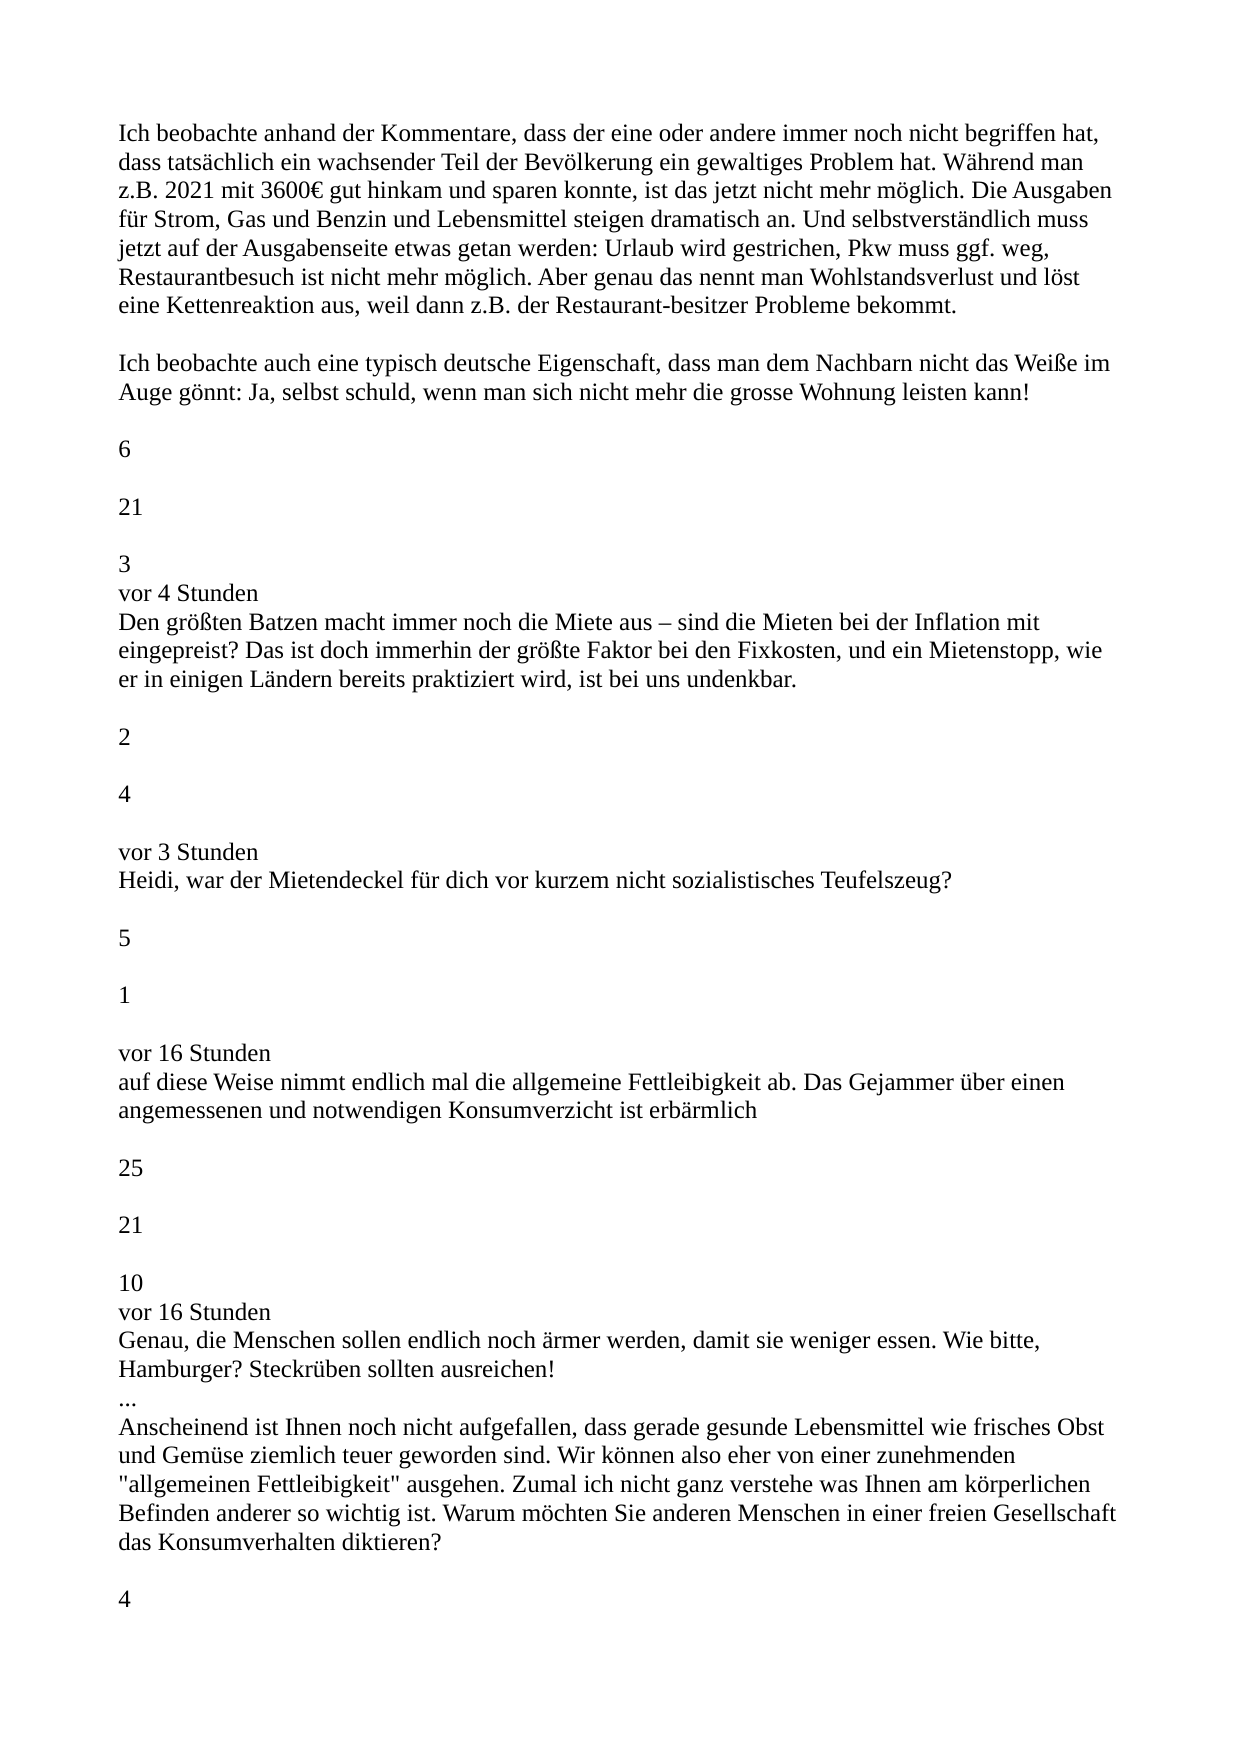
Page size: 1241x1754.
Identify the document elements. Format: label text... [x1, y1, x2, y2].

text 4 [118, 779, 1122, 808]
text Heidi, war der Mietendeckel für dich vor kurzem nicht sozialistisches Teufelszeug? [118, 866, 1122, 894]
text Genau, die Menschen sollen endlich noch ärmer werden, damit sie weniger essen. Wie bitte, Hamburger? Steckrüben sollten ausreichen! [118, 1326, 1122, 1383]
text Ich beobachte auch eine typisch deutsche Eigenschaft, dass man dem Nachbarn nicht das Weiße im Auge gönnt: Ja, selbst schuld, wenn man sich nicht mehr die grosse Wohnung leisten kann! [118, 348, 1122, 406]
text auf diese Weise nimmt endlich mal die allgemeine Fettleibigkeit ab. Das Gejammer über einen angemessenen und notwendigen Konsumverzicht ist erbärmlich [118, 1067, 1122, 1124]
text 2 [118, 722, 1122, 751]
text vor 16 Stunden [118, 1038, 1122, 1067]
text Den größten Batzen macht immer noch die Miete aus – sind die Mieten bei der Inflation mit eingepreist? Das ist doch immerhin der größte Faktor bei den Fixkosten, und ein Mietenstopp, wie er in einigen Ländern bereits praktiziert wird, ist bei uns undenkbar. [118, 607, 1122, 693]
text 1 [118, 981, 1122, 1009]
text Ich beobachte anhand der Kommentare, dass der eine oder andere immer noch nicht begriffen hat, dass tatsächlich ein wachsender Teil der Bevölkerung ein gewaltiges Problem hat. Während man z.B. 2021 mit 3600€ gut hinkam und sparen konnte, ist das jetzt nicht mehr möglich. Die Ausgaben für Strom, Gas und Benzin und Lebensmittel steigen dramatisch an. Und selbstverständlich muss jetzt auf der Ausgabenseite etwas getan werden: Urlaub wird gestrichen, Pkw muss ggf. weg, Restaurantbesuch ist nicht mehr möglich. Aber genau das nennt man Wohlstandsverlust und löst eine Kettenreaktion aus, weil dann z.B. der Restaurant-besitzer Probleme bekommt. [118, 118, 1122, 319]
text ... [118, 1383, 1122, 1412]
text 6 [118, 434, 1122, 463]
text 21 [118, 1211, 1122, 1239]
text vor 16 Stunden [118, 1297, 1122, 1326]
text 5 [118, 923, 1122, 952]
text 25 [118, 1153, 1122, 1182]
text 4 [118, 1584, 1122, 1613]
text 3 [118, 549, 1122, 578]
text vor 3 Stunden [118, 837, 1122, 866]
text Anscheinend ist Ihnen noch nicht aufgefallen, dass gerade gesunde Lebensmittel wie frisches Obst und Gemüse ziemlich teuer geworden sind. Wir können also eher von einer zunehmenden "allgemeinen Fettleibigkeit" ausgehen. Zumal ich nicht ganz verstehe was Ihnen am körperlichen Befinden anderer so wichtig ist. Warum möchten Sie anderen Menschen in einer freien Gesellschaft das Konsumverhalten diktieren? [118, 1412, 1122, 1556]
text 10 [118, 1268, 1122, 1297]
text 21 [118, 492, 1122, 521]
text vor 4 Stunden [118, 578, 1122, 607]
